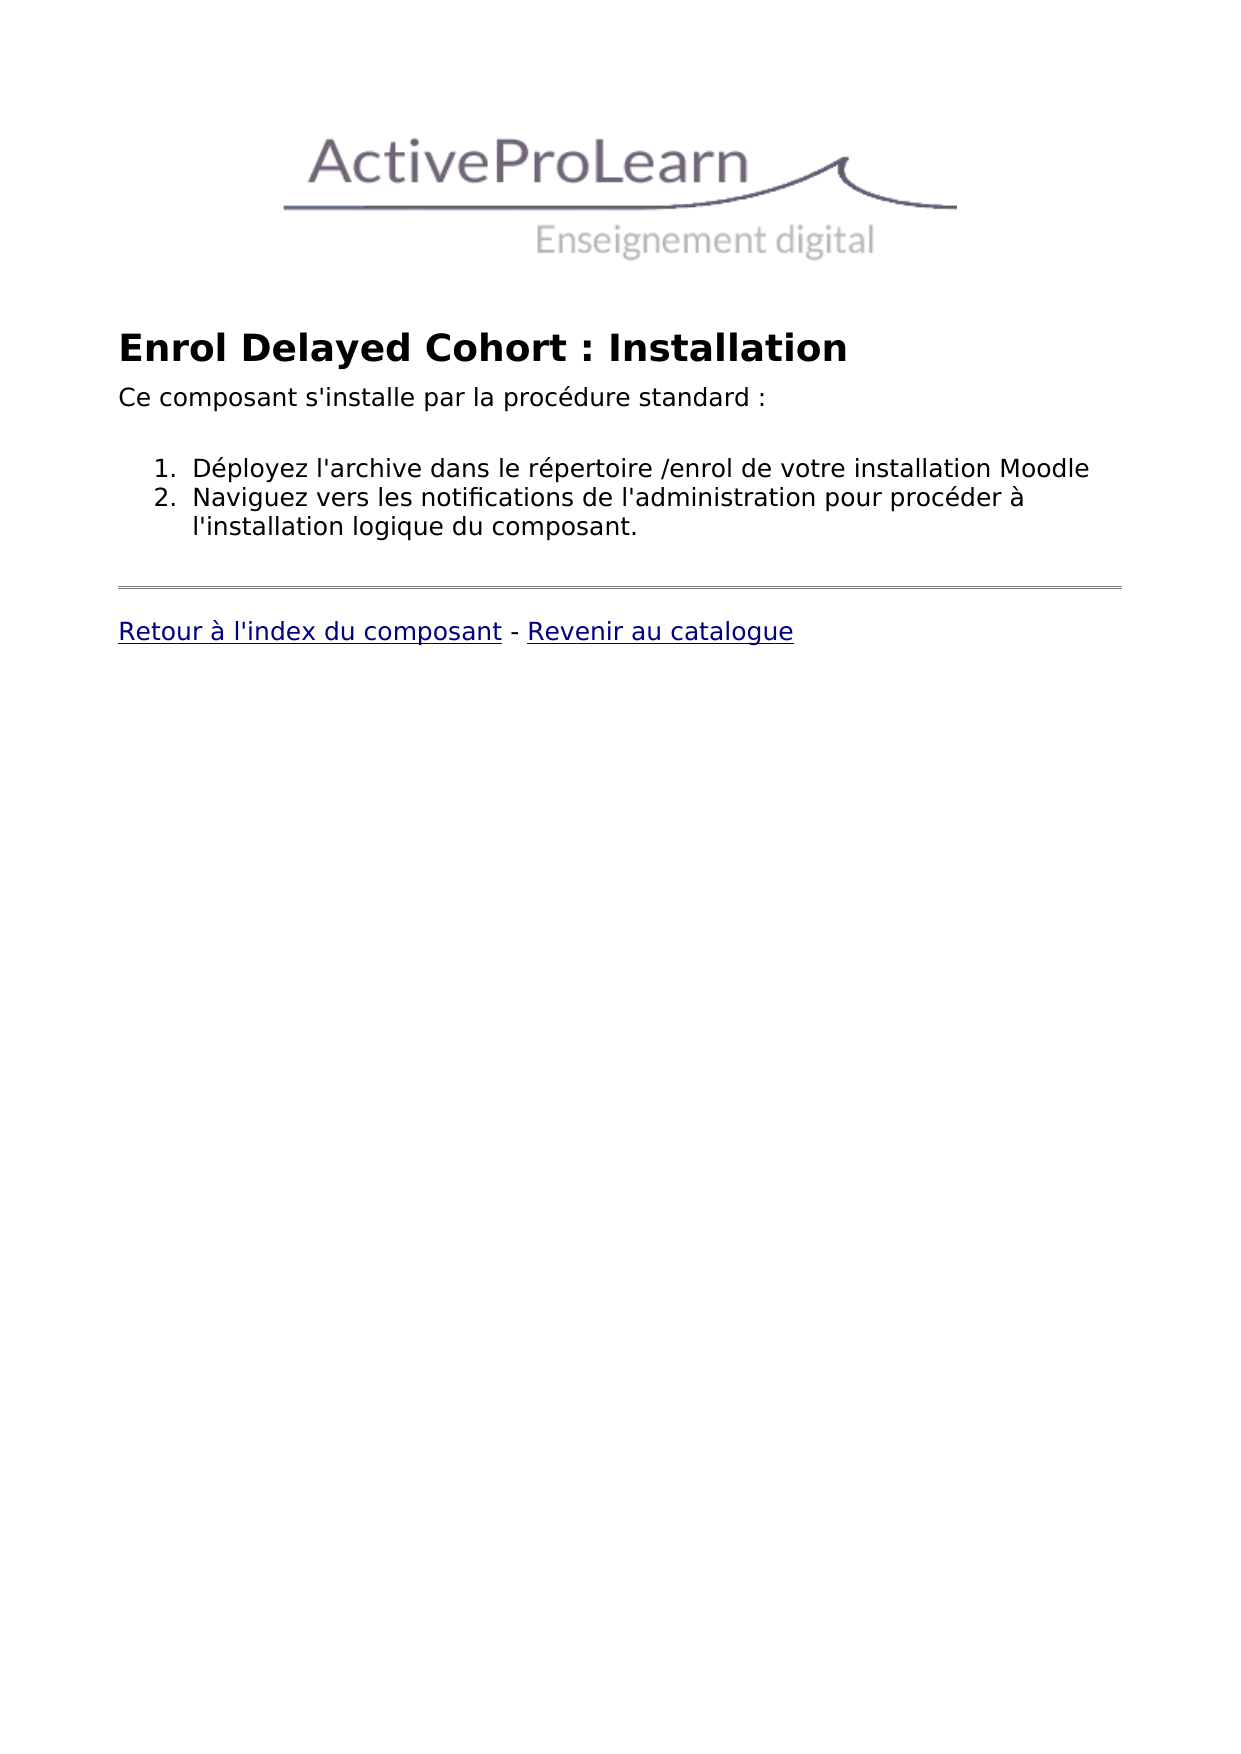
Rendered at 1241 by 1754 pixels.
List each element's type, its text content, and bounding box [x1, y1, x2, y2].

picture [283, 118, 957, 261]
list Déployez l'archive dans le répertoire /enrol de votre installation Moodle [177, 454, 1122, 483]
text Ce composant s'installe par la procédure standard : [118, 383, 1122, 412]
text Retour à l'index du composant - Revenir au catalogue [118, 618, 1122, 647]
subtitle Enrol Delayed Cohort : Installation [118, 327, 1122, 371]
list Naviguez vers les notifications de l'administration pour procéder à l'installation logique du composant. [177, 483, 1122, 542]
